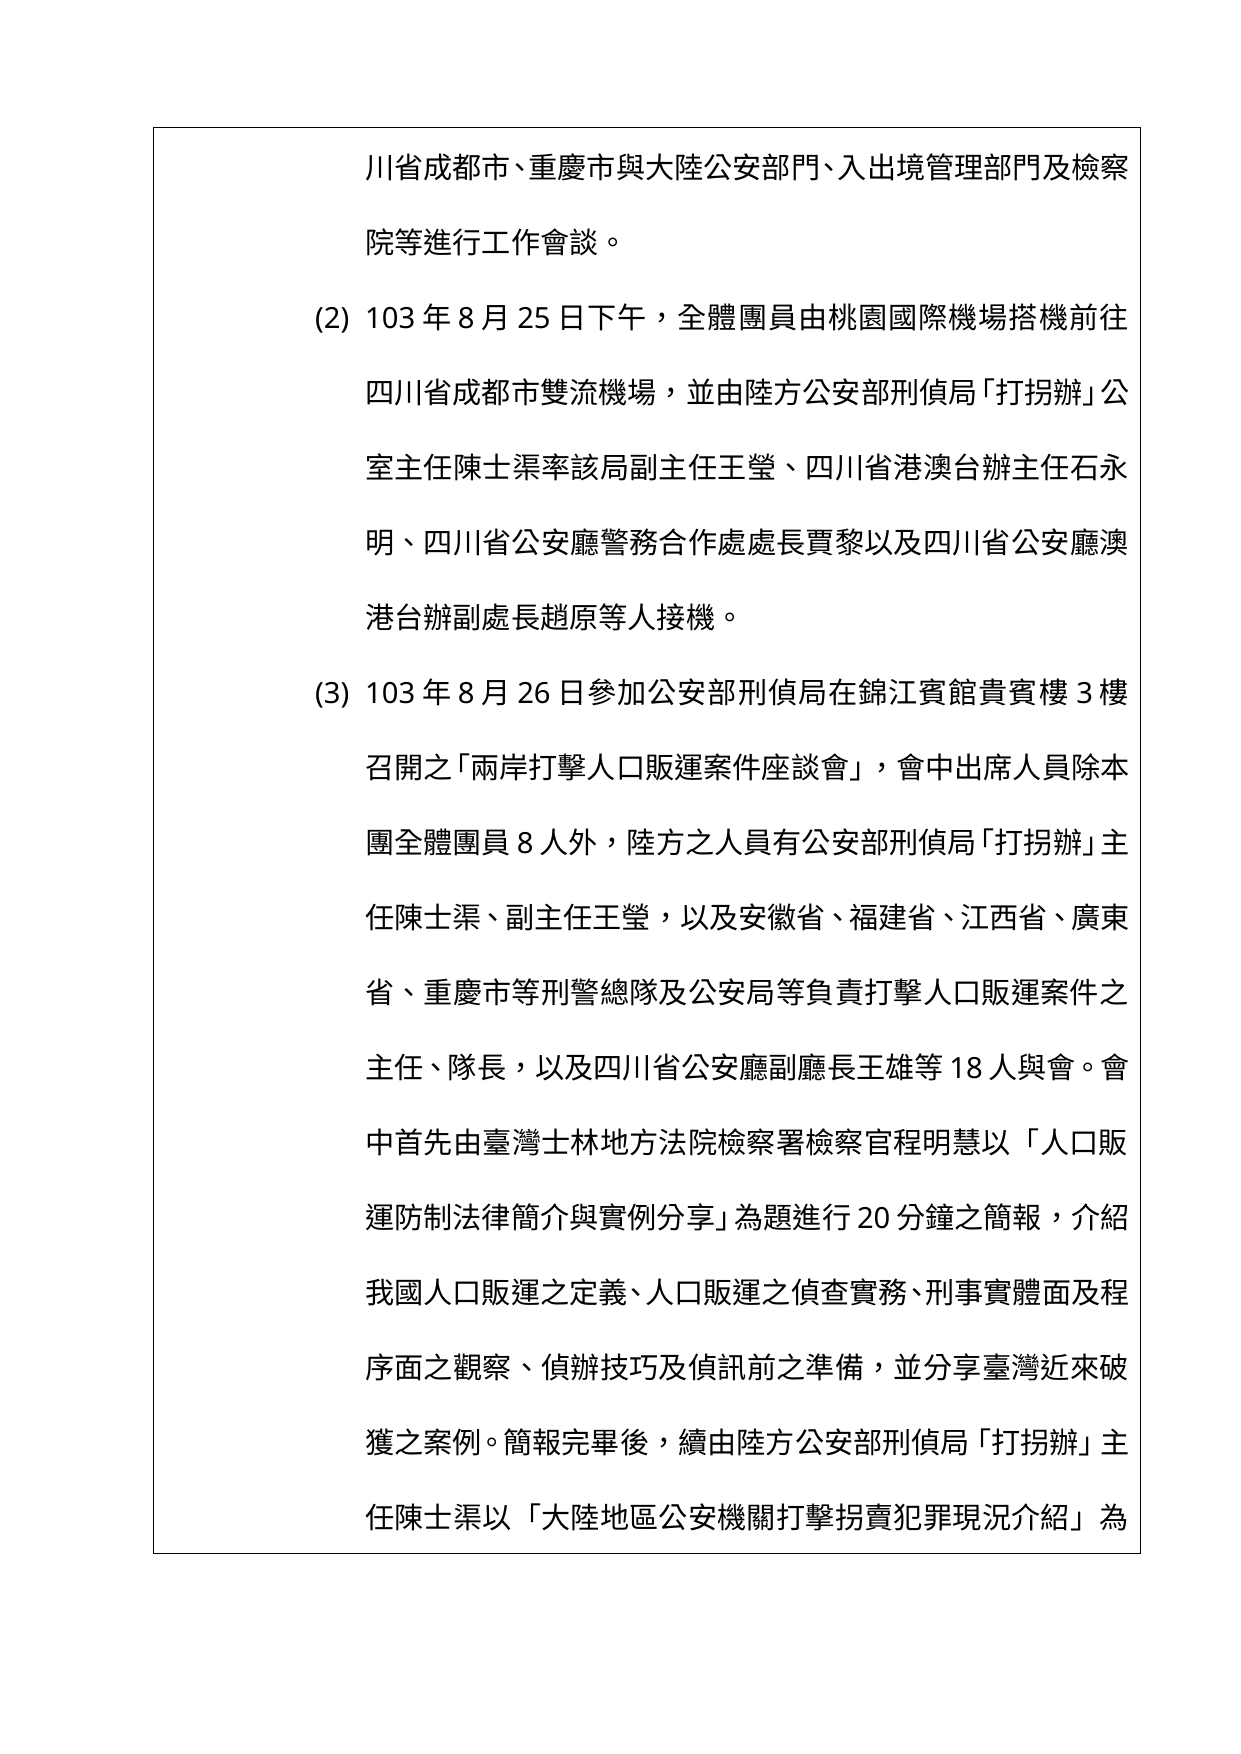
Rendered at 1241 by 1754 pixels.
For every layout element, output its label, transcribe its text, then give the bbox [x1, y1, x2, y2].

table_cell 川省成都市、重慶市與大陸公安部門、入出境管理部門及檢察院等進行工作會談。 103年8月25日下午，全體團員由桃園國際機場搭機前往四川省成都市雙流機場，並由陸方公安部刑偵局「打拐辦」公室主任陳士渠率該局副主任王瑩、四川省港澳台辦主任石永明、四川省公安廳警務合作處處長賈黎以及四川省公安廳澳港台辦副處長趙原等人接機。 103年8月26日參加公安部刑偵局在錦江賓館貴賓樓3樓召開之「兩岸打擊人口販運案件座談會」，會中出席人員除本團全體團員8人外，陸方之人員有公安部刑偵局「打拐辦」主任陳士渠、副主任王瑩，以及安徽省、福建省、江西省、廣東省、重慶市等刑警總隊及公安局等負責打擊人口販運案件之主任、隊長，以及四川省公安廳副廳長王雄等18人與會。會中首先由臺灣士林地方法院檢察署檢察官程明慧以「人口販運防制法律簡介與實例分享」為題進行20分鐘之簡報，介紹我國人口販運之定義、人口販運之偵查實務、刑事實體面及程序面之觀察、偵辦技巧及偵訊前之準備，並分享臺灣近來破獲之案例。簡報完畢後，續由陸方公安部刑偵局「打拐辦」主任陳士渠以「大陸地區公安機關打擊拐賣犯罪現況介紹」為 [154, 128, 1140, 1553]
